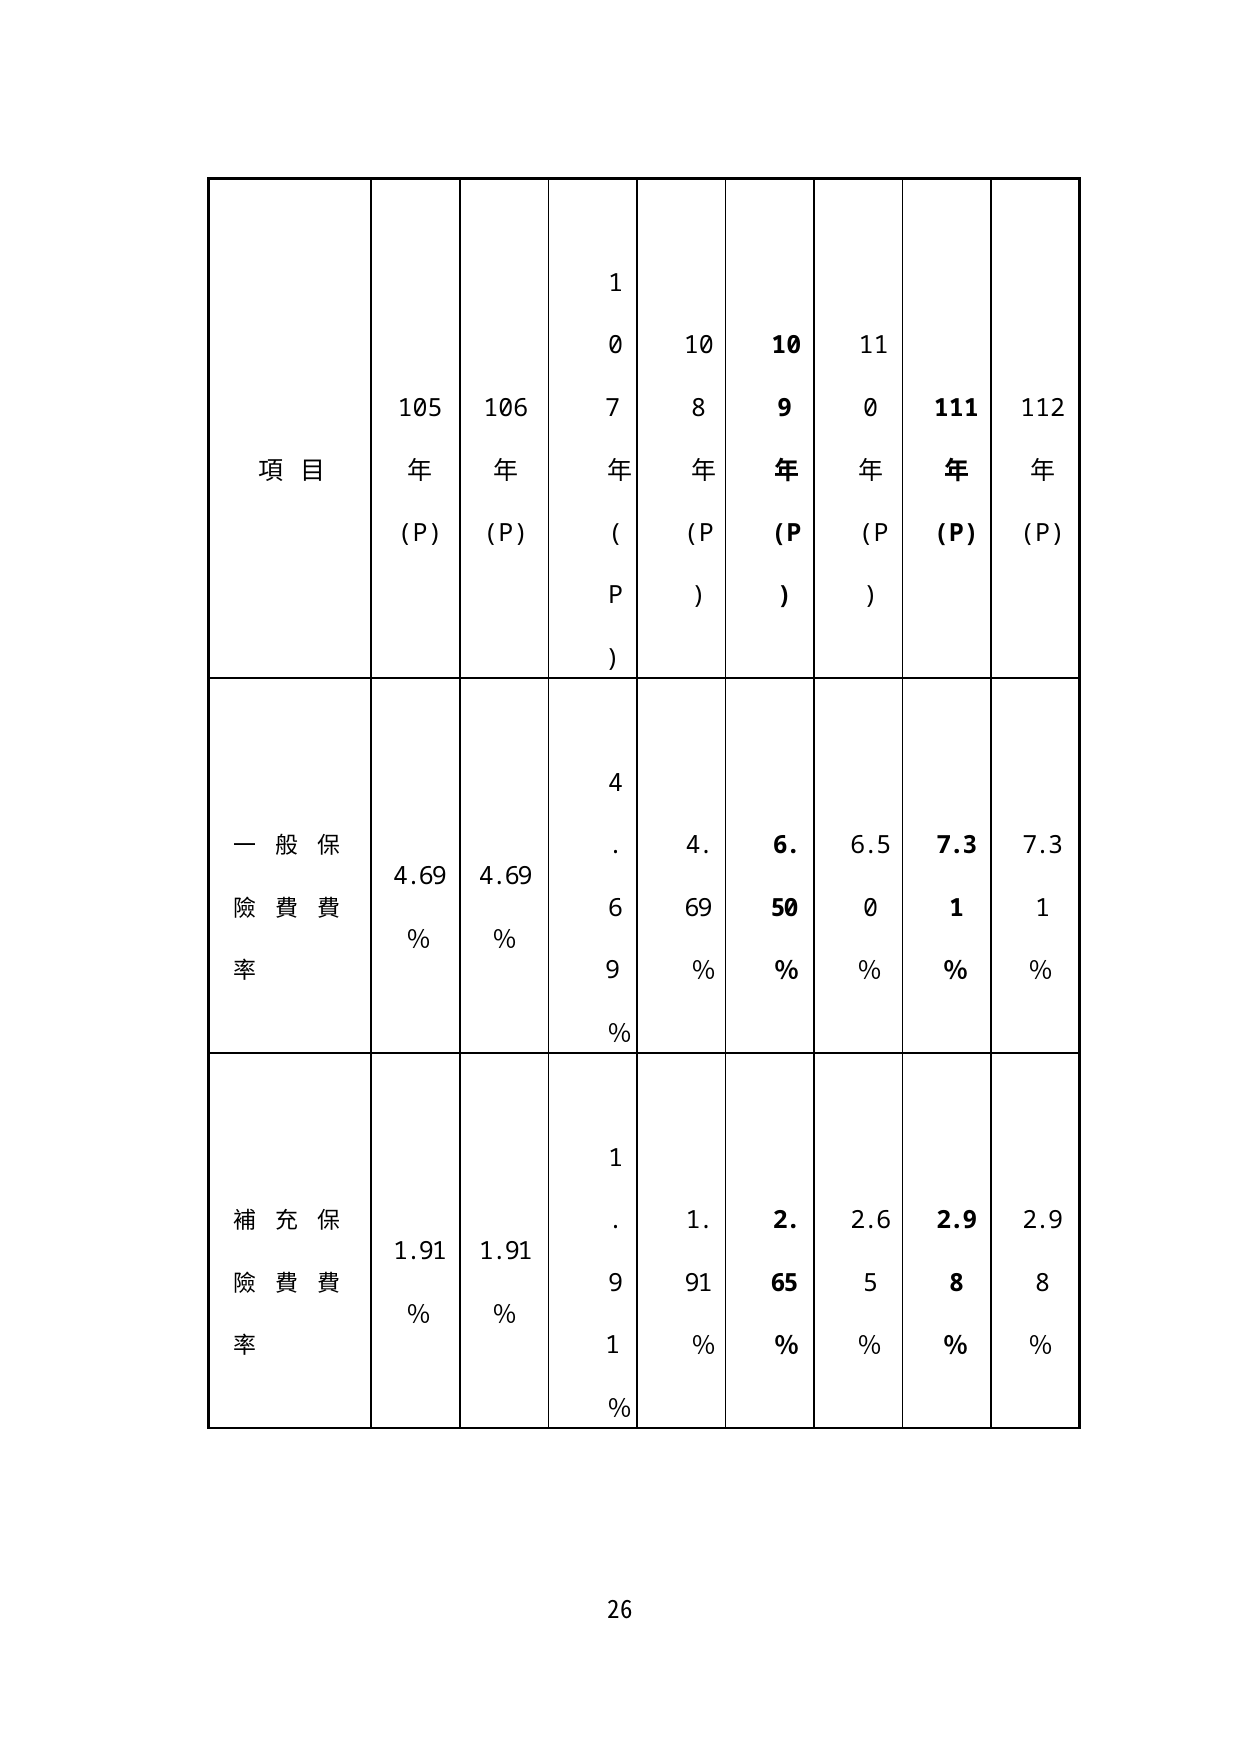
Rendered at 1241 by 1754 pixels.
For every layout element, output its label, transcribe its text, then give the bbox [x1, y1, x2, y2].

table_cell 4.69％ [549, 679, 636, 1052]
table_header 105年(P) [372, 180, 459, 677]
table_cell 6.50％ [726, 679, 813, 1052]
table_cell 4.69％ [372, 679, 459, 1052]
table_cell 2.65％ [726, 1054, 813, 1427]
table_cell 2.98％ [992, 1054, 1078, 1427]
table_header 110年(P) [815, 180, 902, 677]
table_cell 2.65％ [815, 1054, 902, 1427]
table_header 106年(P) [461, 180, 548, 677]
table_cell 1.91％ [372, 1054, 459, 1427]
table_header 108年(P) [638, 180, 725, 677]
table_cell 一般保險費費率 [210, 679, 370, 1052]
table_cell 4.69％ [638, 679, 725, 1052]
table_header 111年(P) [903, 180, 990, 677]
table_cell 1.91％ [549, 1054, 636, 1427]
table_header 109年(P) [726, 180, 813, 677]
table_header 112年(P) [992, 180, 1078, 677]
table_cell 補充保險費費率 [210, 1054, 370, 1427]
table_cell 1.91％ [461, 1054, 548, 1427]
table_cell 2.98％ [903, 1054, 990, 1427]
table_cell 4.69％ [461, 679, 548, 1052]
table_header 107年(P) [549, 180, 636, 677]
table_cell 1.91％ [638, 1054, 725, 1427]
table_header 項目 [210, 180, 370, 677]
table_cell 6.50％ [815, 679, 902, 1052]
table_cell 7.31％ [992, 679, 1078, 1052]
table_cell 7.31％ [903, 679, 990, 1052]
